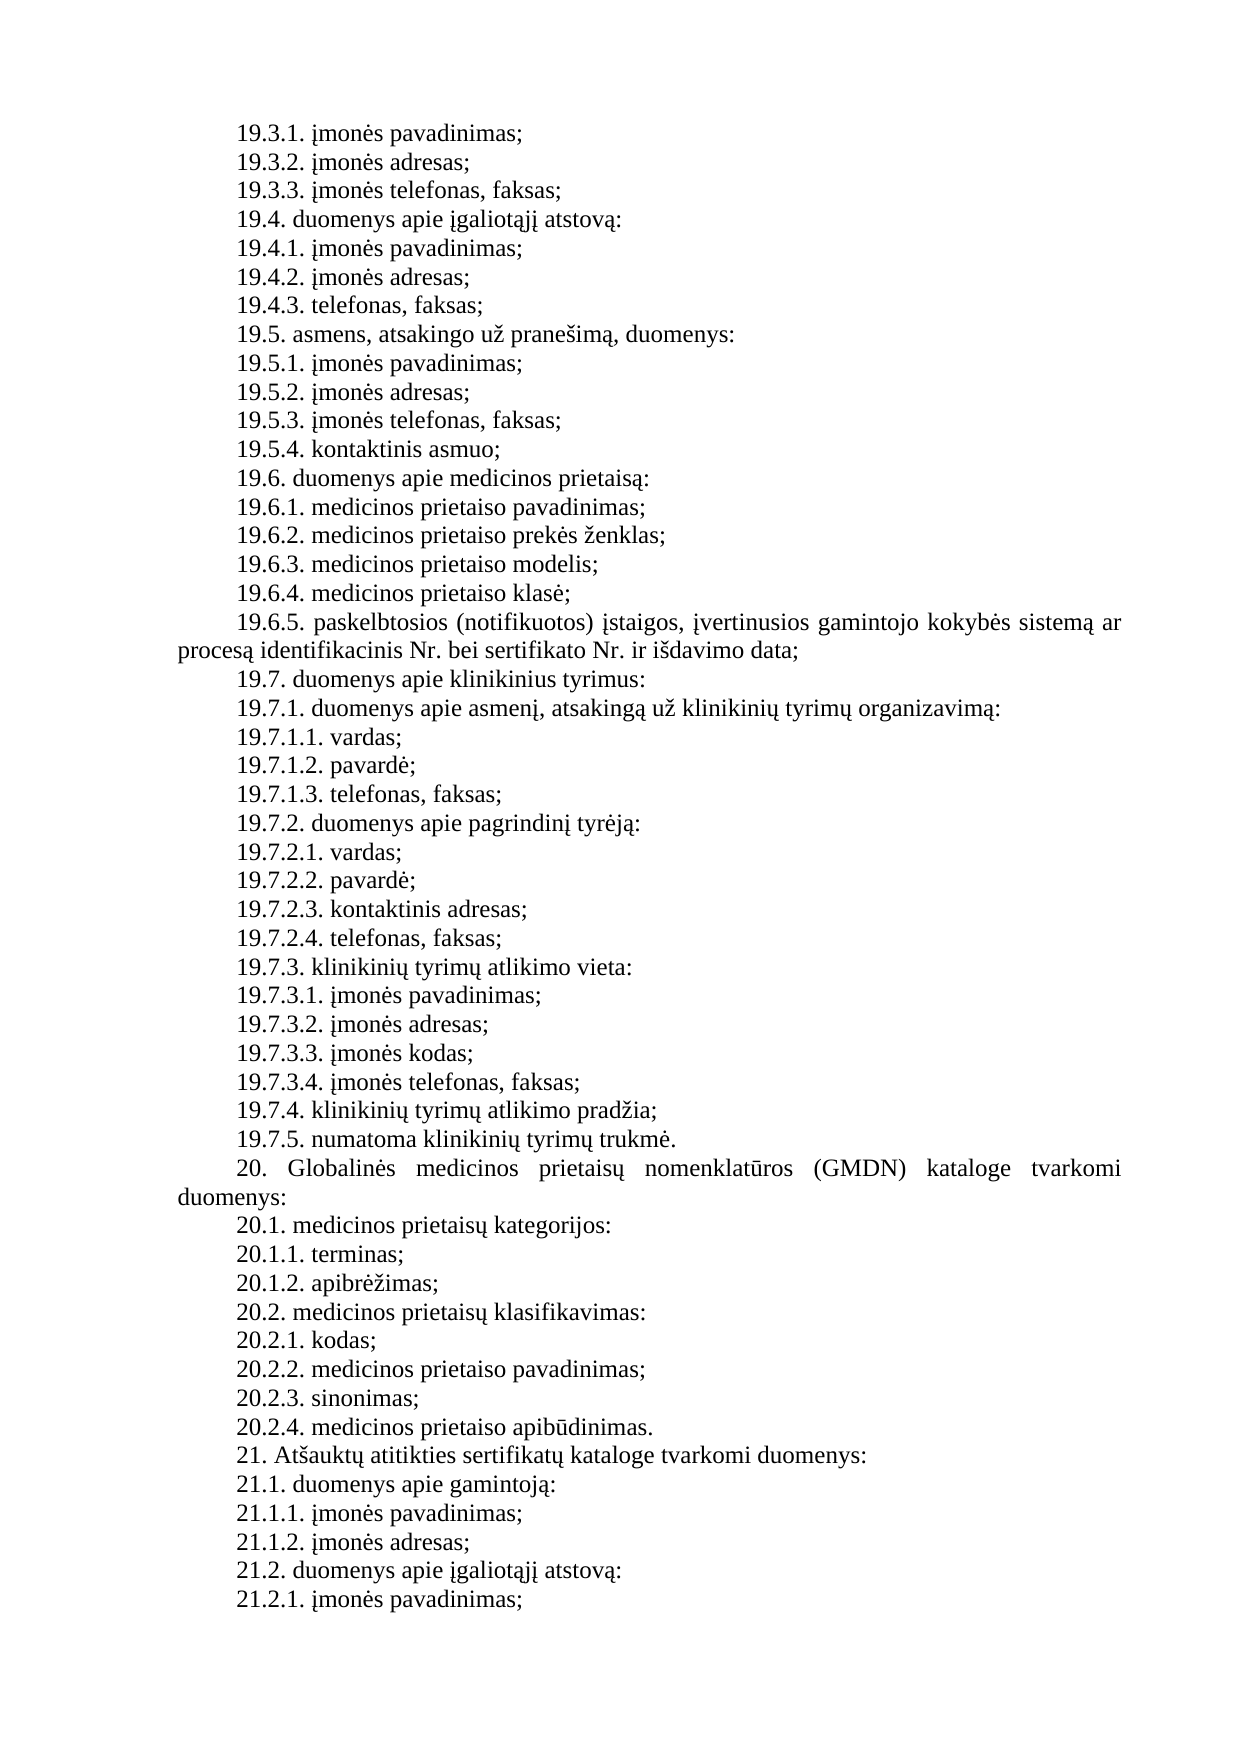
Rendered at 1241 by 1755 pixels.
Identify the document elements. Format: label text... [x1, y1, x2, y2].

text 19.7.3.2. įmonės adresas; [177, 1009, 1122, 1038]
text 20.2.1. kodas; [177, 1326, 1122, 1354]
text 21.2.1. įmonės pavadinimas; [177, 1584, 1122, 1613]
text 19.7.3.1. įmonės pavadinimas; [177, 981, 1122, 1009]
text 21.2. duomenys apie įgaliotąjį atstovą: [177, 1556, 1122, 1584]
text 19.7. duomenys apie klinikinius tyrimus: [177, 664, 1122, 693]
text 19.6.5. paskelbtosios (notifikuotos) įstaigos, įvertinusios gamintojo kokybės sistemą ar procesą identifikacinis Nr. bei sertifikato Nr. ir išdavimo data; [177, 607, 1122, 664]
text 19.7.2.1. vardas; [177, 837, 1122, 866]
text 19.7.1.1. vardas; [177, 722, 1122, 751]
text 19.3.3. įmonės telefonas, faksas; [177, 176, 1122, 204]
text 19.4.3. telefonas, faksas; [177, 291, 1122, 319]
text 19.7.2.3. kontaktinis adresas; [177, 894, 1122, 923]
text 19.6.1. medicinos prietaiso pavadinimas; [177, 492, 1122, 521]
text 19.6.2. medicinos prietaiso prekės ženklas; [177, 521, 1122, 549]
text 21.1. duomenys apie gamintoją: [177, 1469, 1122, 1498]
text 19.7.4. klinikinių tyrimų atlikimo pradžia; [177, 1096, 1122, 1124]
text 19.6.3. medicinos prietaiso modelis; [177, 549, 1122, 578]
text 19.5. asmens, atsakingo už pranešimą, duomenys: [177, 319, 1122, 348]
text 21.1.2. įmonės adresas; [177, 1527, 1122, 1556]
text 19.4.1. įmonės pavadinimas; [177, 233, 1122, 262]
text 19.6.4. medicinos prietaiso klasė; [177, 578, 1122, 607]
text 19.7.1.2. pavardė; [177, 751, 1122, 779]
text 20.2.2. medicinos prietaiso pavadinimas; [177, 1354, 1122, 1383]
text 19.7.1.3. telefonas, faksas; [177, 779, 1122, 808]
text 19.7.2.4. telefonas, faksas; [177, 923, 1122, 952]
text 21.1.1. įmonės pavadinimas; [177, 1498, 1122, 1527]
text 19.7.3.3. įmonės kodas; [177, 1038, 1122, 1067]
text 19.4. duomenys apie įgaliotąjį atstovą: [177, 204, 1122, 233]
text 19.5.3. įmonės telefonas, faksas; [177, 406, 1122, 434]
text 20. Globalinės medicinos prietaisų nomenklatūros (GMDN) kataloge tvarkomi duomenys: [177, 1153, 1122, 1211]
text 19.7.1. duomenys apie asmenį, atsakingą už klinikinių tyrimų organizavimą: [177, 693, 1122, 722]
text 19.3.2. įmonės adresas; [177, 147, 1122, 176]
text 19.7.3. klinikinių tyrimų atlikimo vieta: [177, 952, 1122, 981]
text 19.7.5. numatoma klinikinių tyrimų trukmė. [177, 1124, 1122, 1153]
text 20.2. medicinos prietaisų klasifikavimas: [177, 1297, 1122, 1326]
text 21. Atšauktų atitikties sertifikatų kataloge tvarkomi duomenys: [177, 1441, 1122, 1469]
text 19.5.2. įmonės adresas; [177, 377, 1122, 406]
text 19.6. duomenys apie medicinos prietaisą: [177, 463, 1122, 492]
text 19.4.2. įmonės adresas; [177, 262, 1122, 291]
text 20.1. medicinos prietaisų kategorijos: [177, 1211, 1122, 1239]
text 19.5.1. įmonės pavadinimas; [177, 348, 1122, 377]
text 19.7.2.2. pavardė; [177, 866, 1122, 894]
text 20.2.4. medicinos prietaiso apibūdinimas. [177, 1412, 1122, 1441]
text 19.7.3.4. įmonės telefonas, faksas; [177, 1067, 1122, 1096]
text 20.2.3. sinonimas; [177, 1383, 1122, 1412]
text 20.1.2. apibrėžimas; [177, 1268, 1122, 1297]
text 20.1.1. terminas; [177, 1239, 1122, 1268]
text 19.5.4. kontaktinis asmuo; [177, 434, 1122, 463]
text 19.3.1. įmonės pavadinimas; [177, 118, 1122, 147]
text 19.7.2. duomenys apie pagrindinį tyrėją: [177, 808, 1122, 837]
